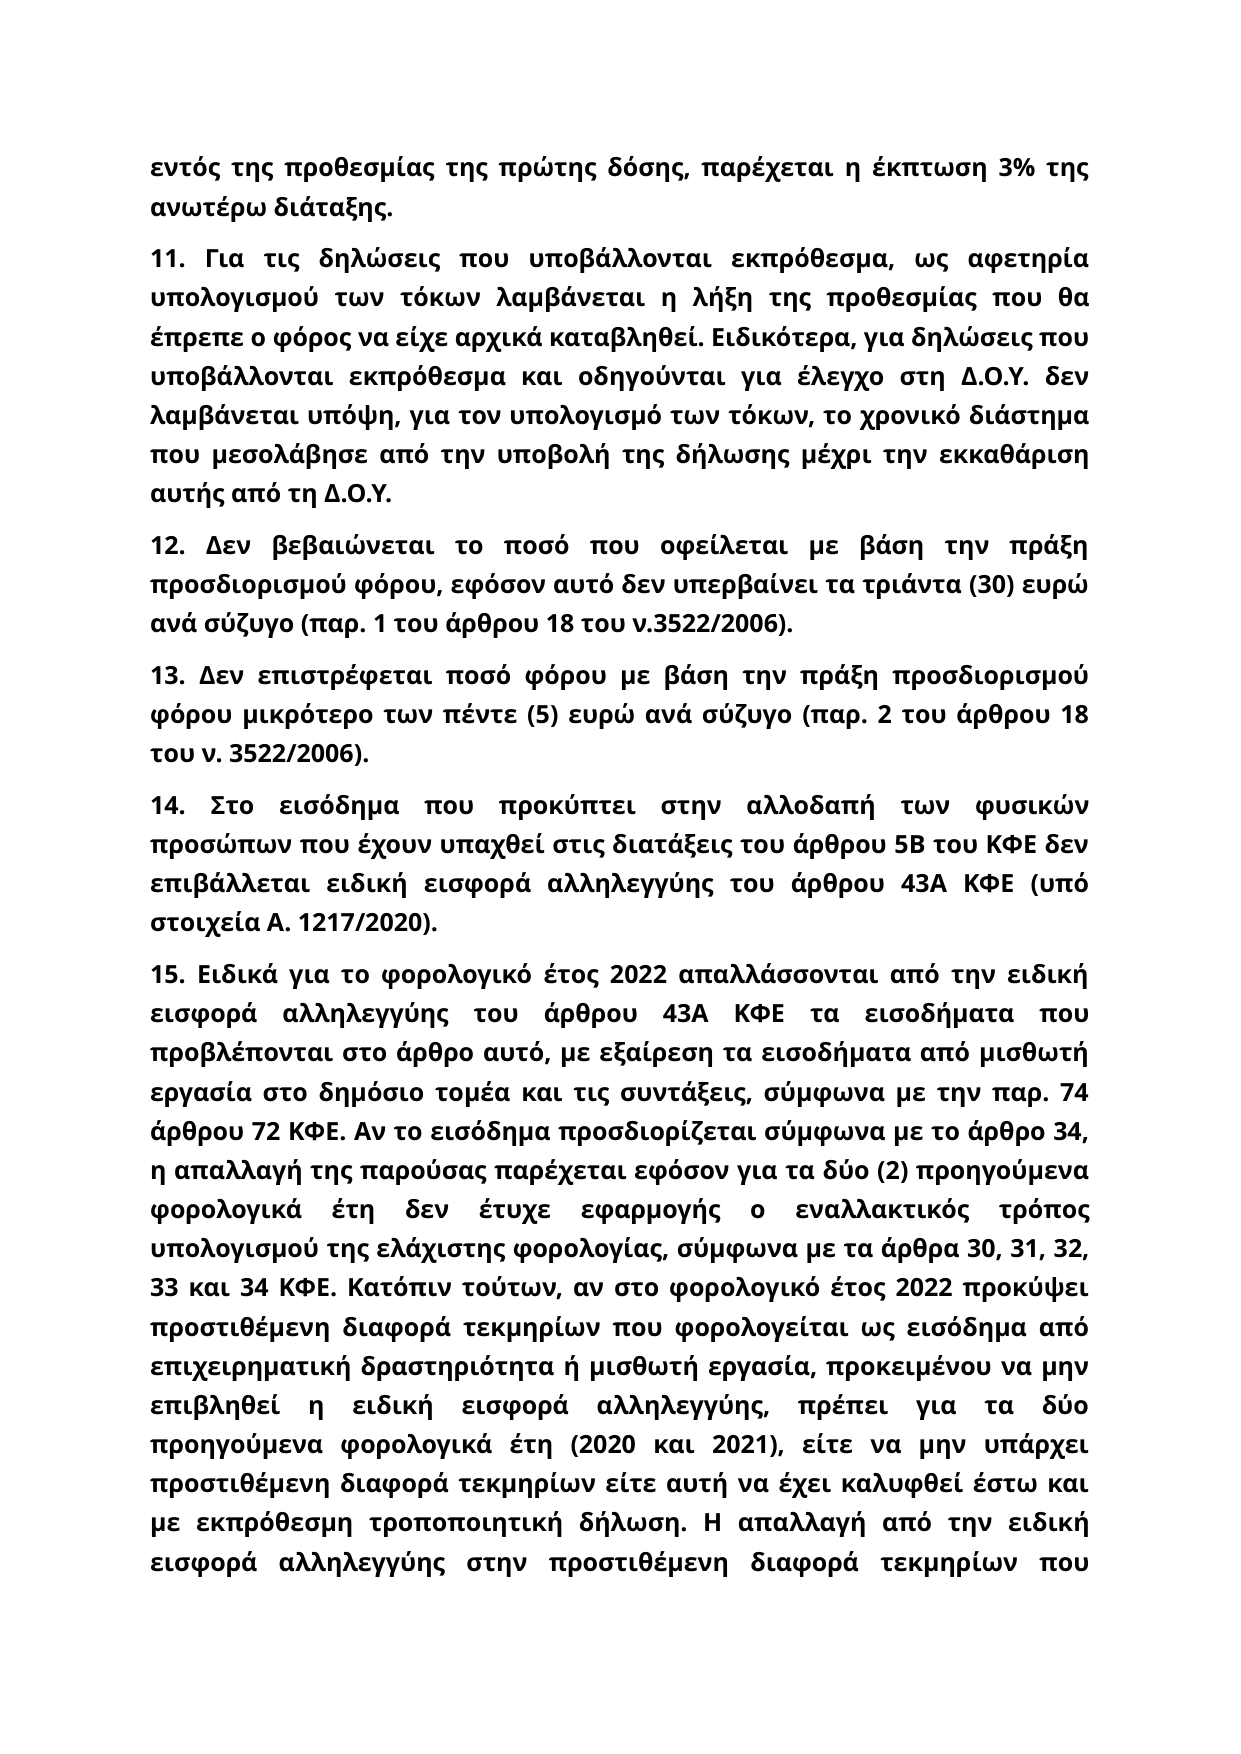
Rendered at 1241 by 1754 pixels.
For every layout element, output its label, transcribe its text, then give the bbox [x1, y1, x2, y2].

text 11. Για τις δηλώσεις που υποβάλλονται εκπρόθεσμα, ως αφετηρία υπολογισμού των τόκων λαμβάνεται η λήξη της προθεσμίας που θα έπρεπε ο φόρος να είχε αρχικά καταβληθεί. Ειδικότερα, για δηλώσεις που υποβάλλονται εκπρόθεσμα και οδηγούνται για έλεγχο στη Δ.Ο.Υ. δεν λαμβάνεται υπόψη, για τον υπολογισμό των τόκων, το χρονικό διάστημα που μεσολάβησε από την υποβολή της δήλωσης μέχρι την εκκαθάριση αυτής από τη Δ.Ο.Υ. [150, 241, 1090, 510]
text 15. Ειδικά για το φορολογικό έτος 2022 απαλλάσσονται από την ειδική εισφορά αλληλεγγύης του άρθρου 43Α ΚΦΕ τα εισοδήματα που προβλέπονται στο άρθρο αυτό, με εξαίρεση τα εισοδήματα από μισθωτή εργασία στο δημόσιο τομέα και τις συντάξεις, σύμφωνα με την παρ. 74 άρθρου 72 ΚΦΕ. Αν το εισόδημα προσδιορίζεται σύμφωνα με το άρθρο 34, η απαλλαγή της παρούσας παρέχεται εφόσον για τα δύο (2) προηγούμενα φορολογικά έτη δεν έτυχε εφαρμογής ο εναλλακτικός τρόπος υπολογισμού της ελάχιστης φορολογίας, σύμφωνα με τα άρθρα 30, 31, 32, 33 και 34 ΚΦΕ. Κατόπιν τούτων, αν στο φορολογικό έτος 2022 προκύψει προστιθέμενη διαφορά τεκμηρίων που φορολογείται ως εισόδημα από επιχειρηματική δραστηριότητα ή μισθωτή εργασία, προκειμένου να μην επιβληθεί η ειδική εισφορά αλληλεγγύης, πρέπει για τα δύο προηγούμενα φορολογικά έτη (2020 και 2021), είτε να μην υπάρχει προστιθέμενη διαφορά τεκμηρίων είτε αυτή να έχει καλυφθεί έστω και με εκπρόθεσμη τροποποιητική δήλωση. Η απαλλαγή από την ειδική εισφορά αλληλεγγύης στην προστιθέμενη διαφορά τεκμηρίων που [150, 957, 1090, 1578]
text 13. Δεν επιστρέφεται ποσό φόρου με βάση την πράξη προσδιορισμού φόρου μικρότερο των πέντε (5) ευρώ ανά σύζυγο (παρ. 2 του άρθρου 18 του ν. 3522/2006). [150, 657, 1090, 770]
text εντός της προθεσμίας της πρώτης δόσης, παρέχεται η έκπτωση 3% της ανωτέρω διάταξης. [150, 150, 1090, 223]
text 14. Στο εισόδημα που προκύπτει στην αλλοδαπή των φυσικών προσώπων που έχουν υπαχθεί στις διατάξεις του άρθρου 5Β του ΚΦΕ δεν επιβάλλεται ειδική εισφορά αλληλεγγύης του άρθρου 43Α ΚΦΕ (υπό στοιχεία Α. 1217/2020). [150, 787, 1090, 939]
text 12. Δεν βεβαιώνεται το ποσό που οφείλεται με βάση την πράξη προσδιορισμού φόρου, εφόσον αυτό δεν υπερβαίνει τα τριάντα (30) ευρώ ανά σύζυγο (παρ. 1 του άρθρου 18 του ν.3522/2006). [150, 527, 1090, 640]
